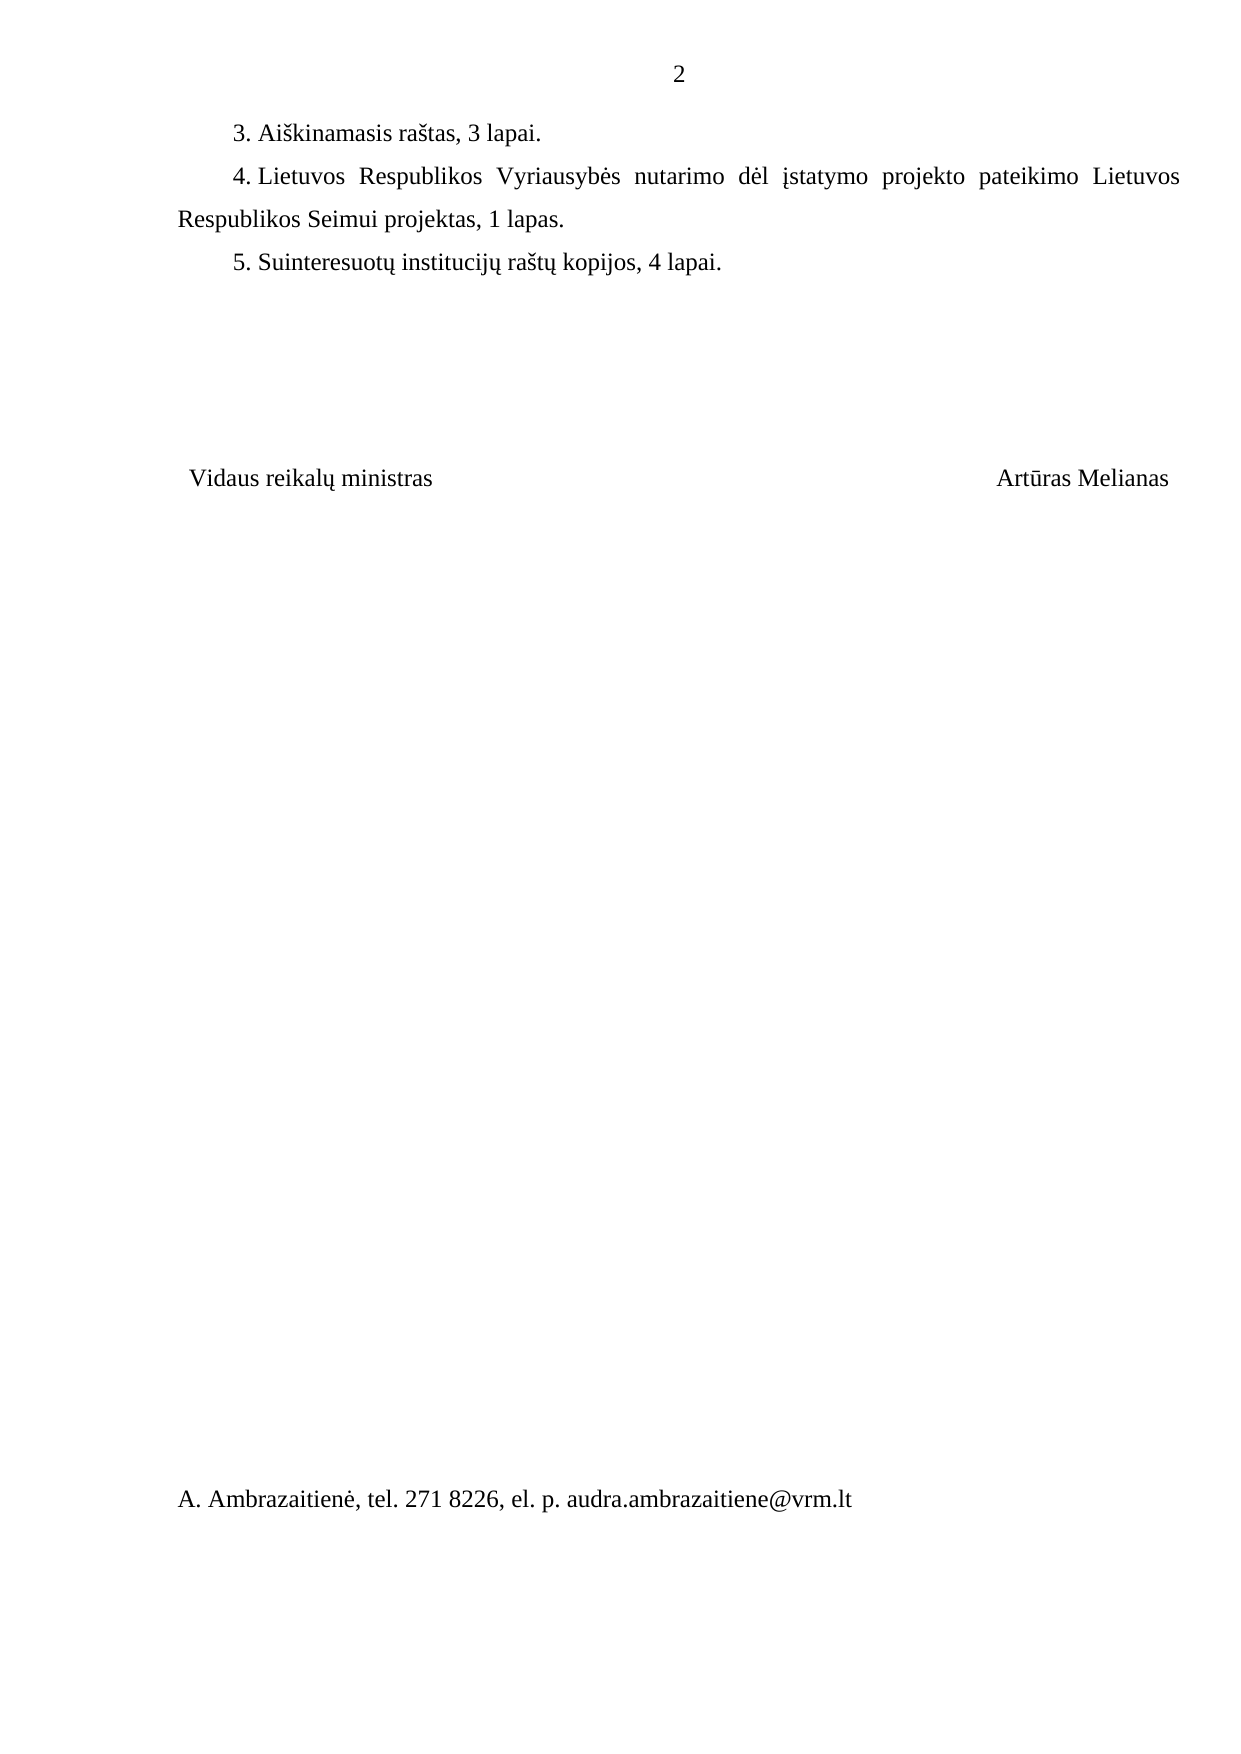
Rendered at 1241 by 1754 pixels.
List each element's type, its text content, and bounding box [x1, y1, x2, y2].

text 5. Suinteresuotų institucijų raštų kopijos, 4 lapai. [177, 247, 1181, 276]
text 3. Aiškinamasis raštas, 3 lapai. [177, 118, 1181, 147]
text A. Ambrazaitienė, tel. 271 8226, el. p. audra.ambrazaitiene@vrm.lt [177, 1484, 1181, 1512]
text 4. Lietuvos Respublikos Vyriausybės nutarimo dėl įstatymo projekto pateikimo Lietuvos Respublikos Seimui projektas, 1 lapas. [177, 161, 1181, 233]
table_header Artūras Melianas [927, 463, 1238, 492]
table_header Vidaus reikalų ministras [177, 463, 927, 492]
